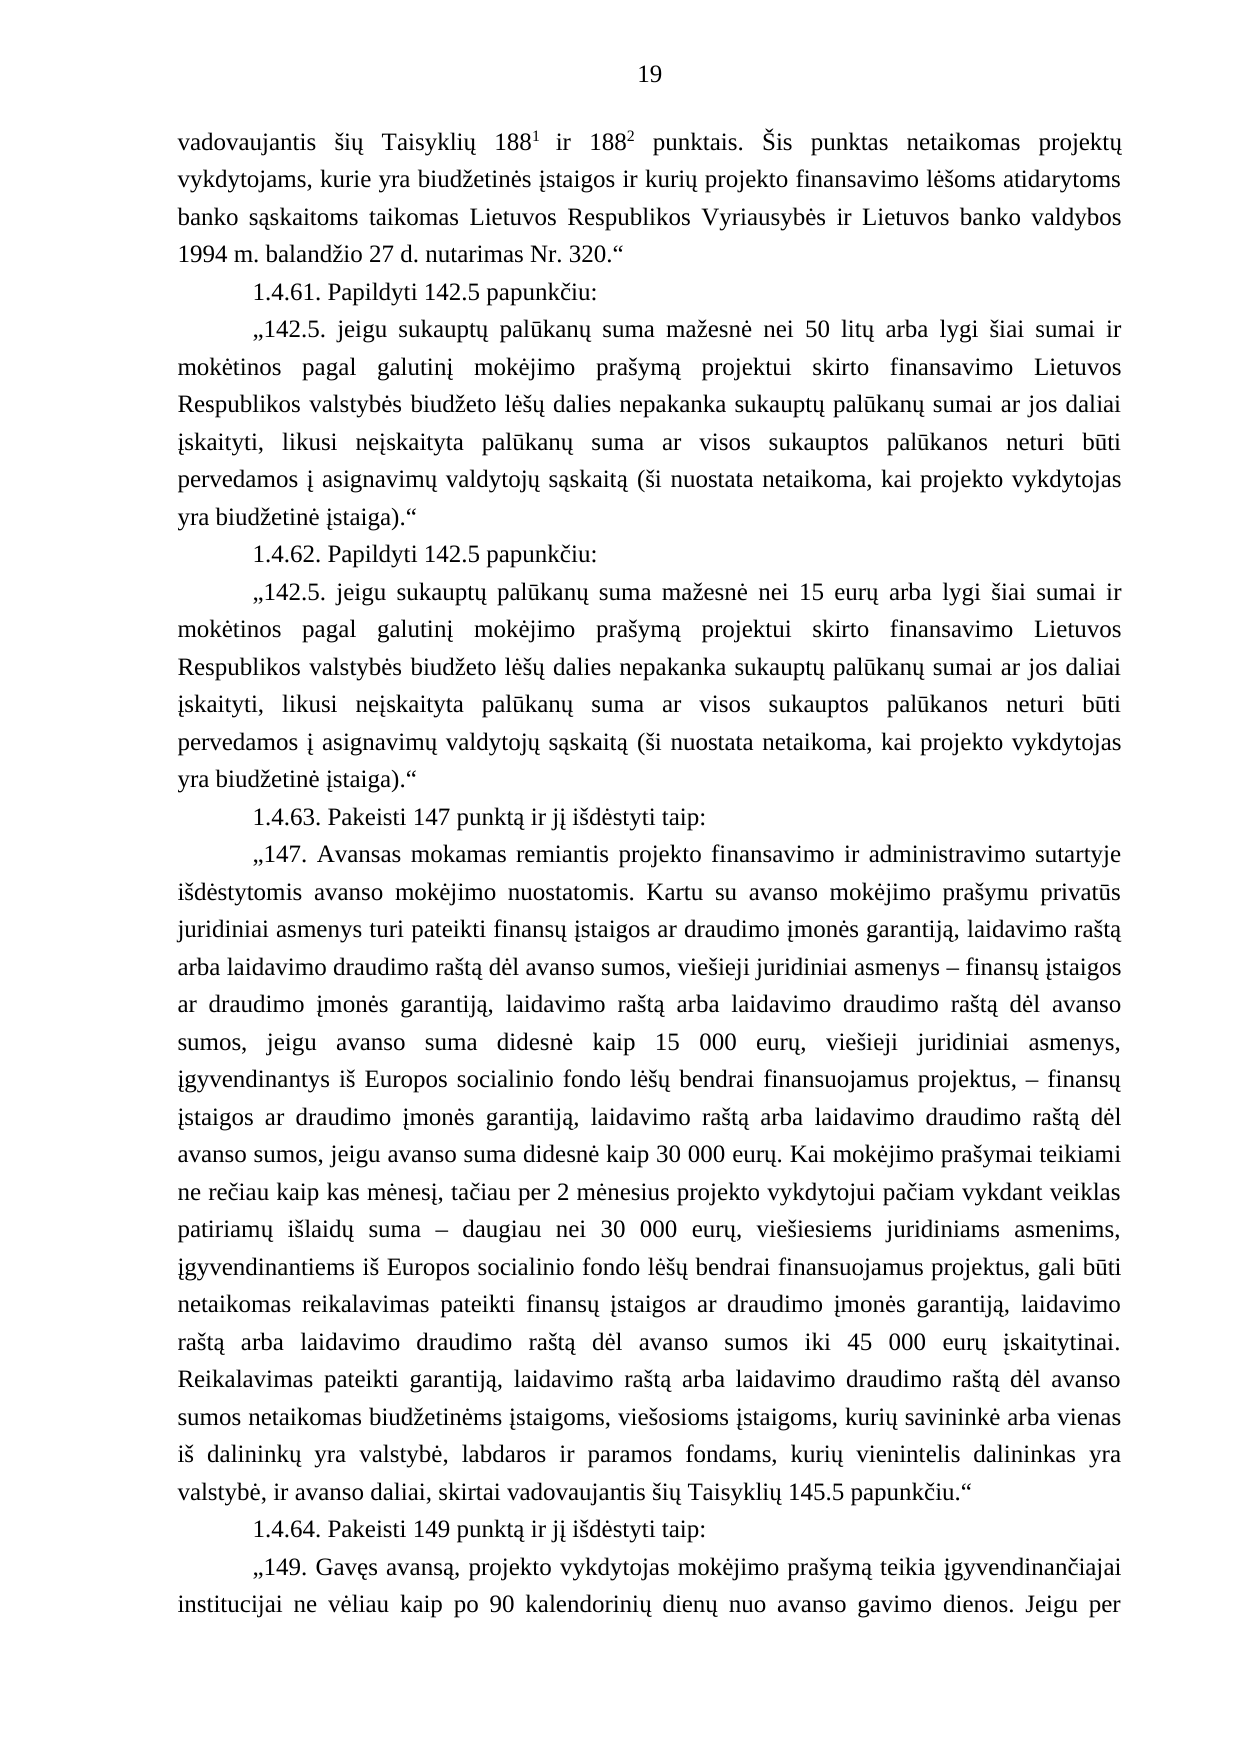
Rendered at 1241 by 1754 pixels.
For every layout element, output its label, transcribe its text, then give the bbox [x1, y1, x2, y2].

text „147. Avansas mokamas remiantis projekto finansavimo ir administravimo sutartyje išdėstytomis avanso mokėjimo nuostatomis. Kartu su avanso mokėjimo prašymu privatūs juridiniai asmenys turi pateikti finansų įstaigos ar draudimo įmonės garantiją, laidavimo raštą arba laidavimo draudimo raštą dėl avanso sumos, viešieji juridiniai asmenys – finansų įstaigos ar draudimo įmonės garantiją, laidavimo raštą arba laidavimo draudimo raštą dėl avanso sumos, jeigu avanso suma didesnė kaip 15 000 eurų, viešieji juridiniai asmenys, įgyvendinantys iš Europos socialinio fondo lėšų bendrai finansuojamus projektus, – finansų įstaigos ar draudimo įmonės garantiją, laidavimo raštą arba laidavimo draudimo raštą dėl avanso sumos, jeigu avanso suma didesnė kaip 30 000 eurų. Kai mokėjimo prašymai teikiami ne rečiau kaip kas mėnesį, tačiau per 2 mėnesius projekto vykdytojui pačiam vykdant veiklas patiriamų išlaidų suma – daugiau nei 30 000 eurų, viešiesiems juridiniams asmenims, įgyvendinantiems iš Europos socialinio fondo lėšų bendrai finansuojamus projektus, gali būti netaikomas reikalavimas pateikti finansų įstaigos ar draudimo įmonės garantiją, laidavimo raštą arba laidavimo draudimo raštą dėl avanso sumos iki 45 000 eurų įskaitytinai. Reikalavimas pateikti garantiją, laidavimo raštą arba laidavimo draudimo raštą dėl avanso sumos netaikomas biudžetinėms įstaigoms, viešosioms įstaigoms, kurių savininkė arba vienas iš dalininkų yra valstybė, labdaros ir paramos fondams, kurių vienintelis dalininkas yra valstybė, ir avanso daliai, skirtai vadovaujantis šių Taisyklių 145.5 papunkčiu.“ [177, 831, 1122, 1506]
text vadovaujantis šių Taisyklių 1881 ir 1882 punktais. Šis punktas netaikomas projektų vykdytojams, kurie yra biudžetinės įstaigos ir kurių projekto finansavimo lėšoms atidarytoms banko sąskaitoms taikomas Lietuvos Respublikos Vyriausybės ir Lietuvos banko valdybos 1994 m. balandžio 27 d. nutarimas Nr. 320.“ [177, 118, 1122, 268]
text 1.4.61. Papildyti 142.5 papunkčiu: [177, 268, 1122, 306]
text 1.4.62. Papildyti 142.5 papunkčiu: [177, 531, 1122, 568]
text „142.5. jeigu sukauptų palūkanų suma mažesnė nei 15 eurų arba lygi šiai sumai ir mokėtinos pagal galutinį mokėjimo prašymą projektui skirto finansavimo Lietuvos Respublikos valstybės biudžeto lėšų dalies nepakanka sukauptų palūkanų sumai ar jos daliai įskaityti, likusi neįskaityta palūkanų suma ar visos sukauptos palūkanos neturi būti pervedamos į asignavimų valdytojų sąskaitą (ši nuostata netaikoma, kai projekto vykdytojas yra biudžetinė įstaiga).“ [177, 568, 1122, 793]
text „142.5. jeigu sukauptų palūkanų suma mažesnė nei 50 litų arba lygi šiai sumai ir mokėtinos pagal galutinį mokėjimo prašymą projektui skirto finansavimo Lietuvos Respublikos valstybės biudžeto lėšų dalies nepakanka sukauptų palūkanų sumai ar jos daliai įskaityti, likusi neįskaityta palūkanų suma ar visos sukauptos palūkanos neturi būti pervedamos į asignavimų valdytojų sąskaitą (ši nuostata netaikoma, kai projekto vykdytojas yra biudžetinė įstaiga).“ [177, 306, 1122, 531]
text 1.4.63. Pakeisti 147 punktą ir jį išdėstyti taip: [177, 793, 1122, 831]
text „149. Gavęs avansą, projekto vykdytojas mokėjimo prašymą teikia įgyvendinančiajai institucijai ne vėliau kaip po 90 kalendorinių dienų nuo avanso gavimo dienos. Jeigu per [177, 1543, 1122, 1618]
text 1.4.64. Pakeisti 149 punktą ir jį išdėstyti taip: [177, 1506, 1122, 1543]
